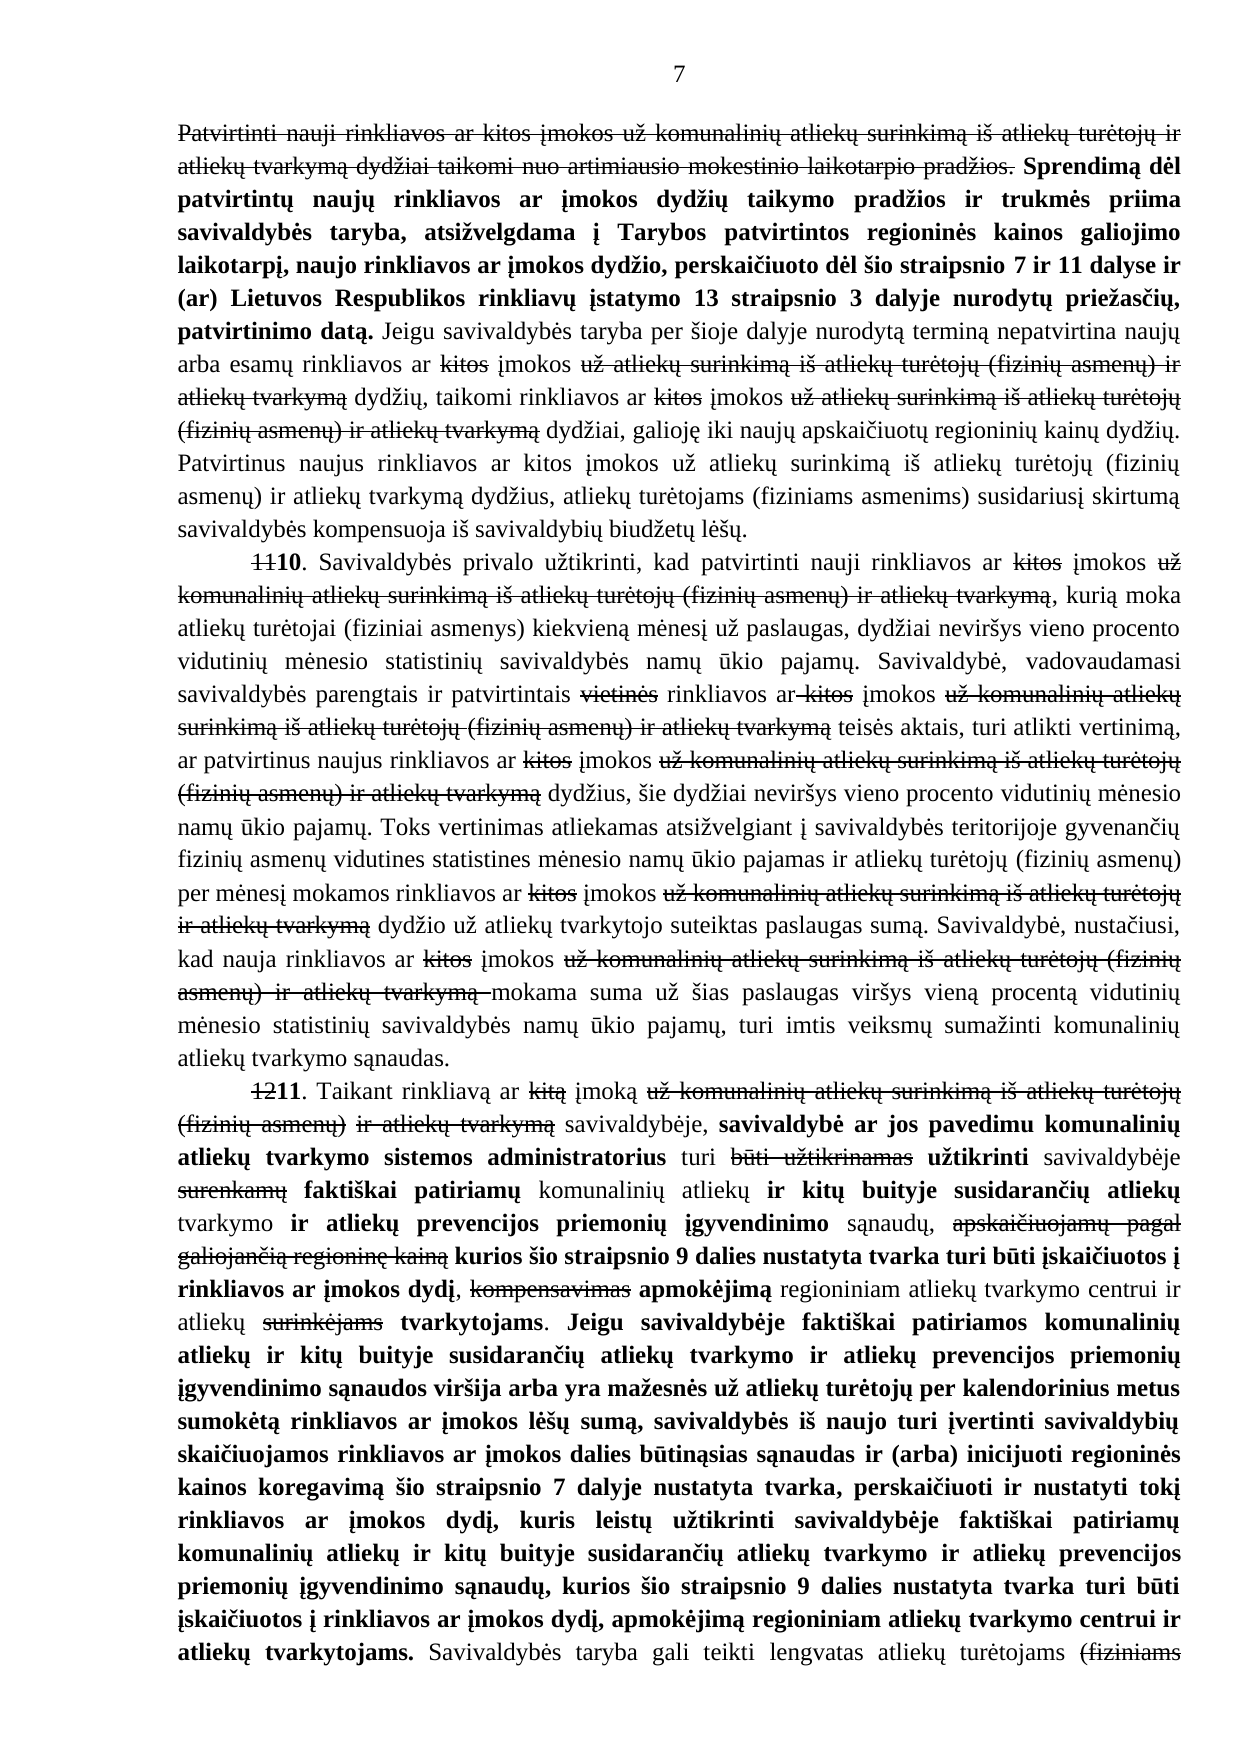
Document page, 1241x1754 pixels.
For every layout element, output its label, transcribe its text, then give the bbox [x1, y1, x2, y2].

text 1110. Savivaldybės privalo užtikrinti, kad patvirtinti nauji rinkliavos ar kitos įmokos už komunalinių atliekų surinkimą iš atliekų turėtojų (fizinių asmenų) ir atliekų tvarkymą, kurią moka atliekų turėtojai (fiziniai asmenys) kiekvieną mėnesį už paslaugas, dydžiai neviršys vieno procento vidutinių mėnesio statistinių savivaldybės namų ūkio pajamų. Savivaldybė, vadovaudamasi savivaldybės parengtais ir patvirtintais vietinės rinkliavos ar kitos įmokos už komunalinių atliekų surinkimą iš atliekų turėtojų (fizinių asmenų) ir atliekų tvarkymą teisės aktais, turi atlikti vertinimą, ar patvirtinus naujus rinkliavos ar kitos įmokos už komunalinių atliekų surinkimą iš atliekų turėtojų (fizinių asmenų) ir atliekų tvarkymą dydžius, šie dydžiai neviršys vieno procento vidutinių mėnesio namų ūkio pajamų. Toks vertinimas atliekamas atsižvelgiant į savivaldybės teritorijoje gyvenančių fizinių asmenų vidutines statistines mėnesio namų ūkio pajamas ir atliekų turėtojų (fizinių asmenų) per mėnesį mokamos rinkliavos ar kitos įmokos už komunalinių atliekų surinkimą iš atliekų turėtojų ir atliekų tvarkymą dydžio už atliekų tvarkytojo suteiktas paslaugas sumą. Savivaldybė, nustačiusi, kad nauja rinkliavos ar kitos įmokos už komunalinių atliekų surinkimą iš atliekų turėtojų (fizinių asmenų) ir atliekų tvarkymą mokama suma už šias paslaugas viršys vieną procentą vidutinių mėnesio statistinių savivaldybės namų ūkio pajamų, turi imtis veiksmų sumažinti komunalinių atliekų tvarkymo sąnaudas. [177, 547, 1181, 1071]
text 1211. Taikant rinkliavą ar kitą įmoką už komunalinių atliekų surinkimą iš atliekų turėtojų (fizinių asmenų) ir atliekų tvarkymą savivaldybėje, savivaldybė ar jos pavedimu komunalinių atliekų tvarkymo sistemos administratorius turi būti užtikrinamas užtikrinti savivaldybėje surenkamų faktiškai patiriamų komunalinių atliekų ir kitų buityje susidarančių atliekų tvarkymo ir atliekų prevencijos priemonių įgyvendinimo sąnaudų, apskaičiuojamų pagal galiojančią regioninę kainą kurios šio straipsnio 9 dalies nustatyta tvarka turi būti įskaičiuotos į rinkliavos ar įmokos dydį, kompensavimas apmokėjimą regioniniam atliekų tvarkymo centrui ir atliekų surinkėjams tvarkytojams. Jeigu savivaldybėje faktiškai patiriamos komunalinių atliekų ir kitų buityje susidarančių atliekų tvarkymo ir atliekų prevencijos priemonių įgyvendinimo sąnaudos viršija arba yra mažesnės už atliekų turėtojų per kalendorinius metus sumokėtą rinkliavos ar įmokos lėšų sumą, savivaldybės iš naujo turi įvertinti savivaldybių skaičiuojamos rinkliavos ar įmokos dalies būtinąsias sąnaudas ir (arba) inicijuoti regioninės kainos koregavimą šio straipsnio 7 dalyje nustatyta tvarka, perskaičiuoti ir nustatyti tokį rinkliavos ar įmokos dydį, kuris leistų užtikrinti savivaldybėje faktiškai patiriamų komunalinių atliekų ir kitų buityje susidarančių atliekų tvarkymo ir atliekų prevencijos priemonių įgyvendinimo sąnaudų, kurios šio straipsnio 9 dalies nustatyta tvarka turi būti įskaičiuotos į rinkliavos ar įmokos dydį, apmokėjimą regioniniam atliekų tvarkymo centrui ir atliekų tvarkytojams. Savivaldybės taryba gali teikti lengvatas atliekų turėtojams (fiziniams [177, 1076, 1181, 1666]
text 109. Savivaldybių tarybos, atsižvelgdamos į vadovaudamosi šio straipsnio 1 dalyje nustatytais principais ir 2 dalyje nustatytais reikalavimais, Tarybos nustatytas regionines kainas nustatytomis regioninėmis kainomis (taikydamos Tarybos nustatytą regioninės kainos dydį), ir vadovaudamosi Vyriausybės patvirtintomis vietinės tvirtinamomis rinkliavos ar kitos įmokos už komunalinių atliekų surinkimą iš atliekų turėtojų ir atliekų tvarkymą dydžio nustatymo taisyklėmis ir savivaldybių vietinės rinkliavos ar kitos įmokos už komunalinių atliekų surinkimą iš atliekų turėtojų ir atliekų tvarkymą dydžio nustatymo teisės aktais, pridėdamos savivaldybės komunalinių atliekų tvarkymo sistemos administravimo, komunalinių atliekų tvarkymo lėšų administravimo sąnaudas, ir komunalinių atliekų ir kitų buityje susidarančių atliekų surinkimo iš atliekų turėtojų ir vežimo iš atliekų turėtojų paslaugų kainą sąnaudas, komunalinių atliekų ir kitų buityje susidarančių atliekų surinkimo infrastruktūros (išskyrus didelių gabaritų atliekų surinkimo aikštelių ir (ar) kompostavimo aikštelių, kurias savivaldybių pavedimu valdo regioninis atliekų tvarkymo centras, šio Įstatymo 30 straipsnio 10 dalies 3 punkte nurodytų priemonių) įrengimo, priežiūros, atnaujinimo ir plėtros sąnaudas, savivaldybių organizuojamose komunalinių atliekų tvarkymo sistemose surinktų komunalinių atliekų ir kitų buityje susidarančių atliekų apdorojimo sąnaudas, patiriamas vykdant veiklą, nepriskiriamą reguliuojamajai veiklai, ir atliekų prevencijai skirtų priemonių, numatytų Vyriausybės tvirtinamame valstybiniame atliekų prevencijos ir tvarkymo plane, regioniniuose atliekų prevencijos ir tvarkymo planuose, savivaldybių atliekų prevencijos ir tvarkymo planuose, įgyvendinimo sąnaudas, patiriamas vykdant veiklą, nepriskiriamą reguliuojamajai veiklai, gaminių, pakuočių, kurių gamintojams ir (ar) importuotojams taikomas gamintojo atsakomybės principas, atliekų tvarkymo ne regioninių atliekų tvarkymo centrų valdomose didelių gabaritų atliekų surinkimo aikštelėse ir (ar) kompostavimo aikštelėse sąnaudas tokia apimtimi, kiek jų neįpareigoti finansuoti gamintojai ir (ar) importuotojai ir (ar) jų organizacijos pagal Atliekų tvarkymo įstatymo aštuntąjį1 – aštuntąjį6 ir aštuntąjį11 skirsnius ir (ar) Lietuvos Respublikos pakuočių ir pakuočių atliekų tvarkymo įstatymą, (toliau – savivaldybių skaičiuojamos rinkliavos ar įmokos dalies būtinosios sąnaudos), ne vėliau kaip per 3 mėnesius nuo regioninių kainų patvirtinimo apskaičiuoja ir patvirtina naujus arba patvirtina praėjusiems kalendoriniams metams nustatytus arba taiko esamus (kai rinkliavos ar įmokos dydžiai nustatyti neterminuotai) rinkliavos ar kitos įmokos už komunalinių atliekų surinkimą iš atliekų turėtojų ir atliekų tvarkymą dydžius. Savivaldybių tarybos, patvirtindamos naujus arba patvirtindamos esamus rinkliavos ar kitos įmokos už komunalinių atliekų surinkimą iš atliekų turėtojų (fizinių asmenų) ir atliekų tvarkymą dydžius, turi įvertinti, ar jų mokama suma už paslaugas neviršys vieno procento vidutinių mėnesio statistinių savivaldybės namų ūkio pajamų. Savivaldybės, įgyvendindamos šią nuostatą, turi atsižvelgti į Lietuvos statistikos departamento Valstybės duomenų agentūros naujausių kalendorinių metų duomenis apie tos apskrities vidutines disponuojamąsias pajamas per mėnesį. Jeigu apskaičiuotas rinkliavos ar kitos įmokos už komunalinių atliekų surinkimą iš atliekų turėtojų (fizinių asmenų) ir atliekų tvarkymą dydis už atliekų tvarkymo paslaugas viršija vieną procentą vidutinių mėnesio statistinių savivaldybės namų ūkio pajamų, savivaldybės iš naujo turi įvertinti komunalinių atliekų tvarkymo administravimo, komunalinių atliekų tvarkymo lėšų administravimo sąnaudas ir perskaičiuoti rinkliavos ar kitos įmokos už komunalinių atliekų surinkimą iš atliekų turėtojų (fizinių asmenų) ir atliekų tvarkymą dydį, kad jis neviršytų vieno procento vidutinių mėnesio statistinių savivaldybės namų ūkio pajamų. Patvirtinti nauji rinkliavos ar kitos įmokos už komunalinių atliekų surinkimą iš atliekų turėtojų ir atliekų tvarkymą dydžiai taikomi nuo artimiausio mokestinio laikotarpio pradžios. Sprendimą dėl patvirtintų naujų rinkliavos ar įmokos dydžių taikymo pradžios ir trukmės priima savivaldybės taryba, atsižvelgdama į Tarybos patvirtintos regioninės kainos galiojimo laikotarpį, naujo rinkliavos ar įmokos dydžio, perskaičiuoto dėl šio straipsnio 7 ir 11 dalyse ir (ar) Lietuvos Respublikos rinkliavų įstatymo 13 straipsnio 3 dalyje nurodytų priežasčių, patvirtinimo datą. Jeigu savivaldybės taryba per šioje dalyje nurodytą terminą nepatvirtina naujų arba esamų rinkliavos ar kitos įmokos už atliekų surinkimą iš atliekų turėtojų (fizinių asmenų) ir atliekų tvarkymą dydžių, taikomi rinkliavos ar kitos įmokos už atliekų surinkimą iš atliekų turėtojų (fizinių asmenų) ir atliekų tvarkymą dydžiai, galioję iki naujų apskaičiuotų regioninių kainų dydžių. Patvirtinus naujus rinkliavos ar kitos įmokos už atliekų surinkimą iš atliekų turėtojų (fizinių asmenų) ir atliekų tvarkymą dydžius, atliekų turėtojams (fiziniams asmenims) susidariusį skirtumą savivaldybės kompensuoja iš savivaldybių biudžetų lėšų. [177, 135, 1181, 543]
